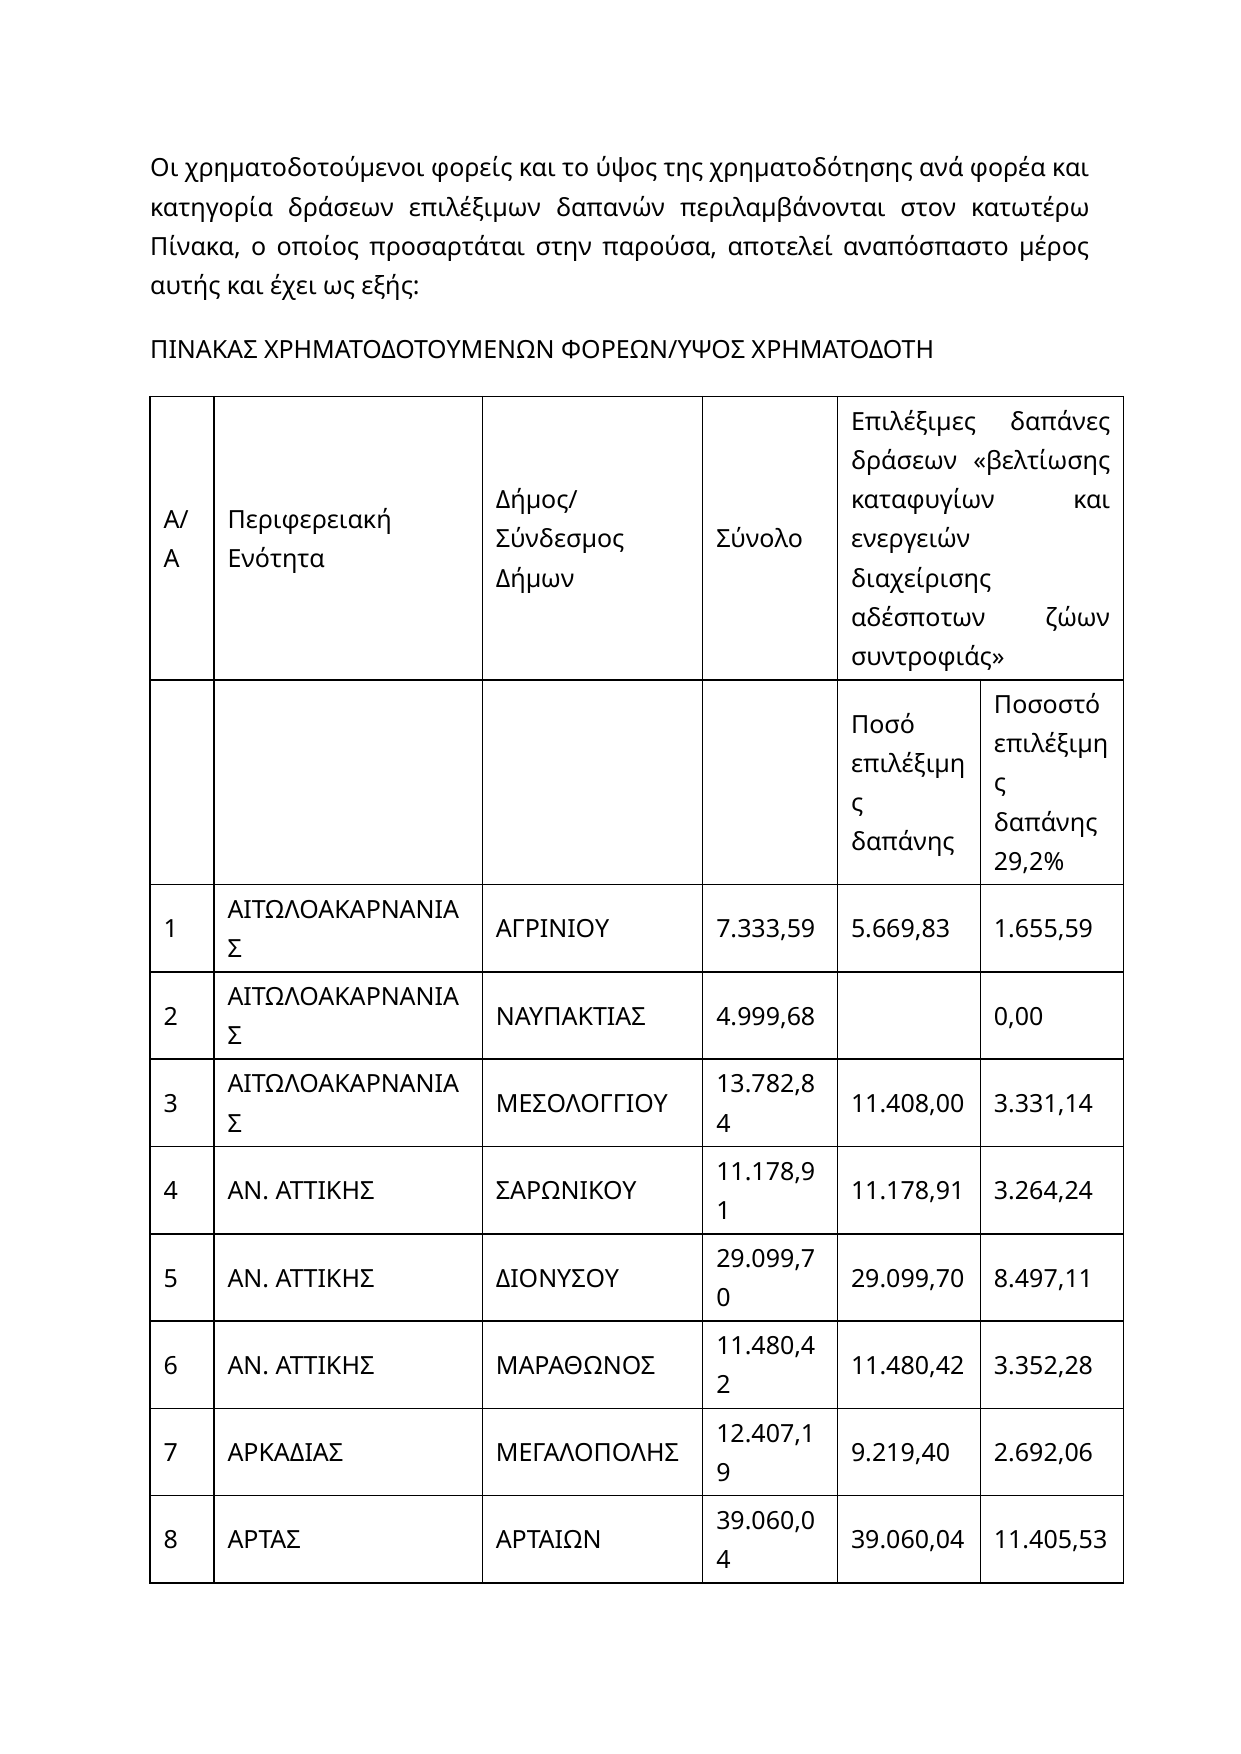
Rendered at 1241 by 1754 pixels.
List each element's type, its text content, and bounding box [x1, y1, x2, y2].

table_cell 4 [151, 1147, 213, 1233]
table_cell Ποσοστό επιλέξιμης δαπάνης 29,2% [981, 681, 1123, 884]
table_cell ΑΓΡΙΝΙΟΥ [483, 885, 702, 971]
table_cell 7.333,59 [703, 885, 837, 971]
table_cell ΑΝ. ΑΤΤΙΚΗΣ [215, 1322, 482, 1407]
table_cell 9.219,40 [838, 1409, 980, 1495]
table_header Επιλέξιμες δαπάνες δράσεων «βελτίωσης καταφυγίων και ενεργειών διαχείρισης αδέσποτων ζώων συντροφιάς» [838, 397, 1123, 679]
table_cell ΑΙΤΩΛΟΑΚΑΡΝΑΝΙΑΣ [215, 973, 482, 1058]
table_cell ΑΙΤΩΛΟΑΚΑΡΝΑΝΙΑΣ [215, 885, 482, 971]
table_cell ΑΡΤΑΙΩΝ [483, 1496, 702, 1582]
table_cell 12.407,19 [703, 1409, 837, 1495]
table_header Σύνολο [703, 397, 837, 679]
table_cell 3.331,14 [981, 1060, 1123, 1146]
table_cell 1 [151, 885, 213, 971]
table_cell 39.060,04 [703, 1496, 837, 1582]
table_cell 8 [151, 1496, 213, 1582]
table_cell 3.352,28 [981, 1322, 1123, 1407]
table_cell 5 [151, 1235, 213, 1320]
table_cell 11.178,91 [703, 1147, 837, 1233]
table_cell 5.669,83 [838, 885, 980, 971]
table_cell 3 [151, 1060, 213, 1146]
table_cell Ποσό επιλέξιμης δαπάνης [838, 681, 980, 884]
table_cell ΑΙΤΩΛΟΑΚΑΡΝΑΝΙΑΣ [215, 1060, 482, 1146]
table_header Δήμος/ Σύνδεσμος Δήμων [483, 397, 702, 679]
table_header Α/Α [151, 397, 213, 679]
table_cell [703, 681, 837, 884]
table_cell ΑΡΚΑΔΙΑΣ [215, 1409, 482, 1495]
table_cell 13.782,84 [703, 1060, 837, 1146]
table_cell 1.655,59 [981, 885, 1123, 971]
table_cell 3.264,24 [981, 1147, 1123, 1233]
table_cell 11.480,42 [838, 1322, 980, 1407]
table_cell ΜΑΡΑΘΩΝΟΣ [483, 1322, 702, 1407]
table_cell 11.408,00 [838, 1060, 980, 1146]
table_cell ΣΑΡΩΝΙΚΟΥ [483, 1147, 702, 1233]
table_cell [215, 681, 482, 884]
text Οι χρηματοδοτούμενοι φορείς και το ύψος της χρηματοδότησης ανά φορέα και κατηγορία δράσεων επιλέξιμων δαπανών περιλαμβάνονται στον κατωτέρω Πίνακα, ο οποίος προσαρτάται στην παρούσα, αποτελεί αναπόσπαστο μέρος αυτής και έχει ως εξής: [150, 150, 1090, 302]
table_header Περιφερειακή Ενότητα [215, 397, 482, 679]
table_cell [151, 681, 213, 884]
table_cell 8.497,11 [981, 1235, 1123, 1320]
table_cell 11.405,53 [981, 1496, 1123, 1582]
table_cell 6 [151, 1322, 213, 1407]
table_cell 29.099,70 [703, 1235, 837, 1320]
table_cell 7 [151, 1409, 213, 1495]
table_cell 29.099,70 [838, 1235, 980, 1320]
table_cell 0,00 [981, 973, 1123, 1058]
table_cell [838, 973, 980, 1058]
table_cell ΝΑΥΠΑΚΤΙΑΣ [483, 973, 702, 1058]
table_cell ΔΙΟΝΥΣΟΥ [483, 1235, 702, 1320]
table_cell [483, 681, 702, 884]
table_cell ΜΕΓΑΛΟΠΟΛΗΣ [483, 1409, 702, 1495]
table_cell 2 [151, 973, 213, 1058]
table_cell 11.178,91 [838, 1147, 980, 1233]
table_cell 4.999,68 [703, 973, 837, 1058]
table_cell ΑΝ. ΑΤΤΙΚΗΣ [215, 1235, 482, 1320]
table_cell ΜΕΣΟΛΟΓΓΙΟΥ [483, 1060, 702, 1146]
table_cell 11.480,42 [703, 1322, 837, 1407]
table_cell 39.060,04 [838, 1496, 980, 1582]
table_cell ΑΡΤΑΣ [215, 1496, 482, 1582]
table_cell ΑΝ. ΑΤΤΙΚΗΣ [215, 1147, 482, 1233]
table_cell 2.692,06 [981, 1409, 1123, 1495]
text ΠΙΝΑΚΑΣ ΧΡΗΜΑΤΟΔΟΤΟΥΜΕΝΩΝ ΦΟΡΕΩΝ/ΥΨΟΣ ΧΡΗΜΑΤΟΔΟΤΗ [150, 332, 1090, 366]
